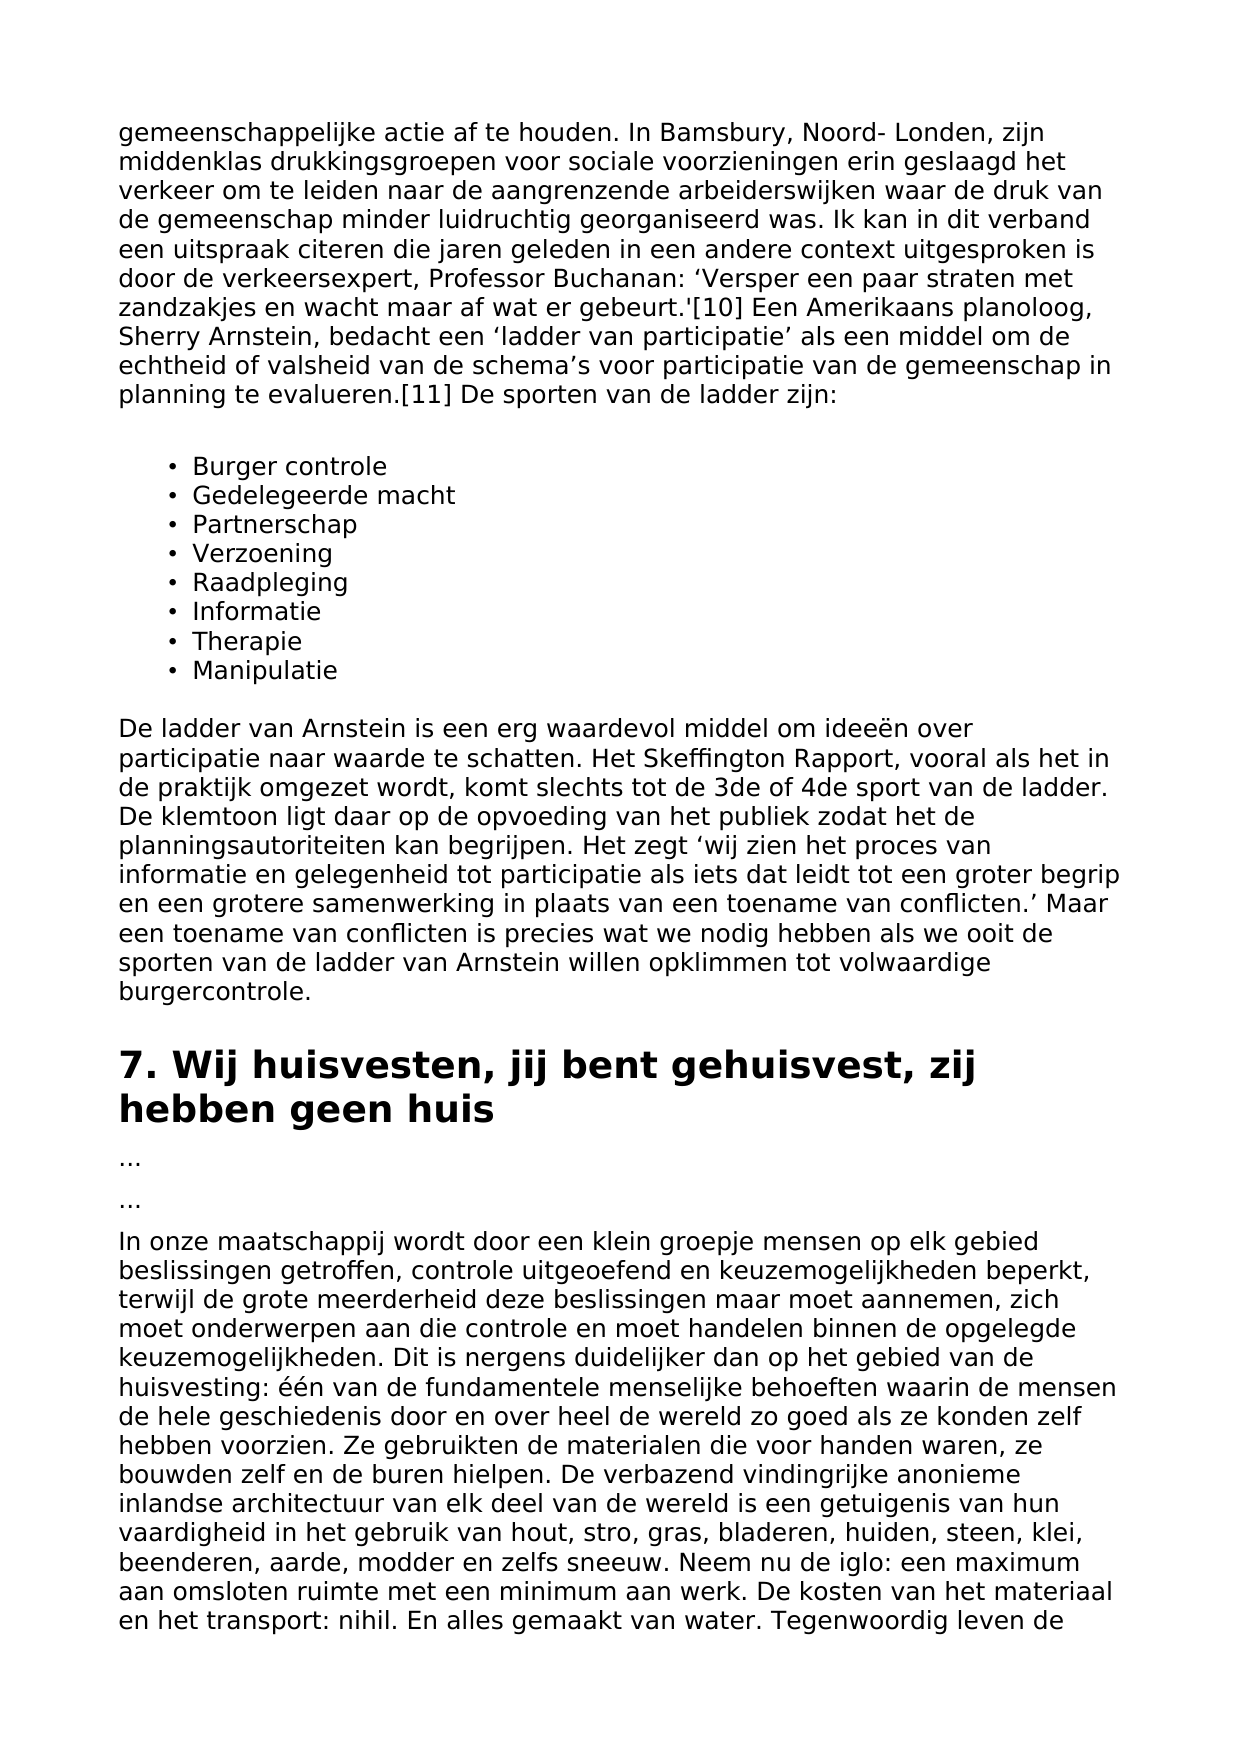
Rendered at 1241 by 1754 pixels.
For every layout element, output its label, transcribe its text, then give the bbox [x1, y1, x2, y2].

list Burger controle [177, 452, 1122, 481]
subtitle 7. Wij huisvesten, jij bent gehuisvest, zij hebben geen huis [118, 1044, 1122, 1131]
text gemeenschappelijke actie af te houden. In Bamsbury, Noord- Londen, zijn middenklas drukkingsgroepen voor sociale voorzieningen erin geslaagd het verkeer om te leiden naar de aangrenzende arbeiderswijken waar de druk van de gemeenschap minder luidruchtig georganiseerd was. Ik kan in dit verband een uitspraak citeren die jaren geleden in een andere context uitgesproken is door de verkeersexpert, Professor Buchanan: ‘Versper een paar straten met zandzakjes en wacht maar af wat er gebeurt.'[10] Een Amerikaans planoloog, Sherry Arnstein, bedacht een ‘ladder van participatie’ als een middel om de echtheid of valsheid van de schema’s voor participatie van de gemeenschap in planning te evalueren.[11] De sporten van de ladder zijn: [118, 118, 1122, 410]
text ... [118, 1143, 1122, 1173]
list Informatie [177, 598, 1122, 627]
list Verzoening [177, 539, 1122, 568]
text De ladder van Arnstein is een erg waardevol middel om ideeën over participatie naar waarde te schatten. Het Skeffington Rapport, vooral als het in de praktijk omgezet wordt, komt slechts tot de 3de of 4de sport van de ladder. De klemtoon ligt daar op de opvoeding van het publiek zodat het de planningsautoriteiten kan begrijpen. Het zegt ‘wij zien het proces van informatie en gelegenheid tot participatie als iets dat leidt tot een groter begrip en een grotere samenwerking in plaats van een toename van conflicten.’ Maar een toename van conflicten is precies wat we nodig hebben als we ooit de sporten van de ladder van Arnstein willen opklimmen tot volwaardige burgercontrole. [118, 714, 1122, 1006]
text In onze maatschappij wordt door een klein groepje mensen op elk gebied beslissingen getroffen, controle uitgeoefend en keuzemogelijkheden beperkt, terwijl de grote meerderheid deze beslissingen maar moet aannemen, zich moet onderwerpen aan die controle en moet handelen binnen de opgelegde keuzemogelijkheden. Dit is nergens duidelijker dan op het gebied van de huisvesting: één van de fundamentele menselijke behoeften waarin de mensen de hele geschiedenis door en over heel de wereld zo goed als ze konden zelf hebben voorzien. Ze gebruikten de materialen die voor handen waren, ze bouwden zelf en de buren hielpen. De verbazend vindingrijke anonieme inlandse architectuur van elk deel van de wereld is een getuigenis van hun vaardigheid in het gebruik van hout, stro, gras, bladeren, huiden, steen, klei, beenderen, aarde, modder en zelfs sneeuw. Neem nu de iglo: een maximum aan omsloten ruimte met een minimum aan werk. De kosten van het materiaal en het transport: nihil. En alles gemaakt van water. Tegenwoordig leven de [118, 1227, 1122, 1635]
list Gedelegeerde macht [177, 481, 1122, 510]
list Partnerschap [177, 510, 1122, 539]
list Raadpleging [177, 568, 1122, 598]
text ... [118, 1185, 1122, 1214]
list Therapie [177, 627, 1122, 656]
list Manipulatie [177, 656, 1122, 685]
